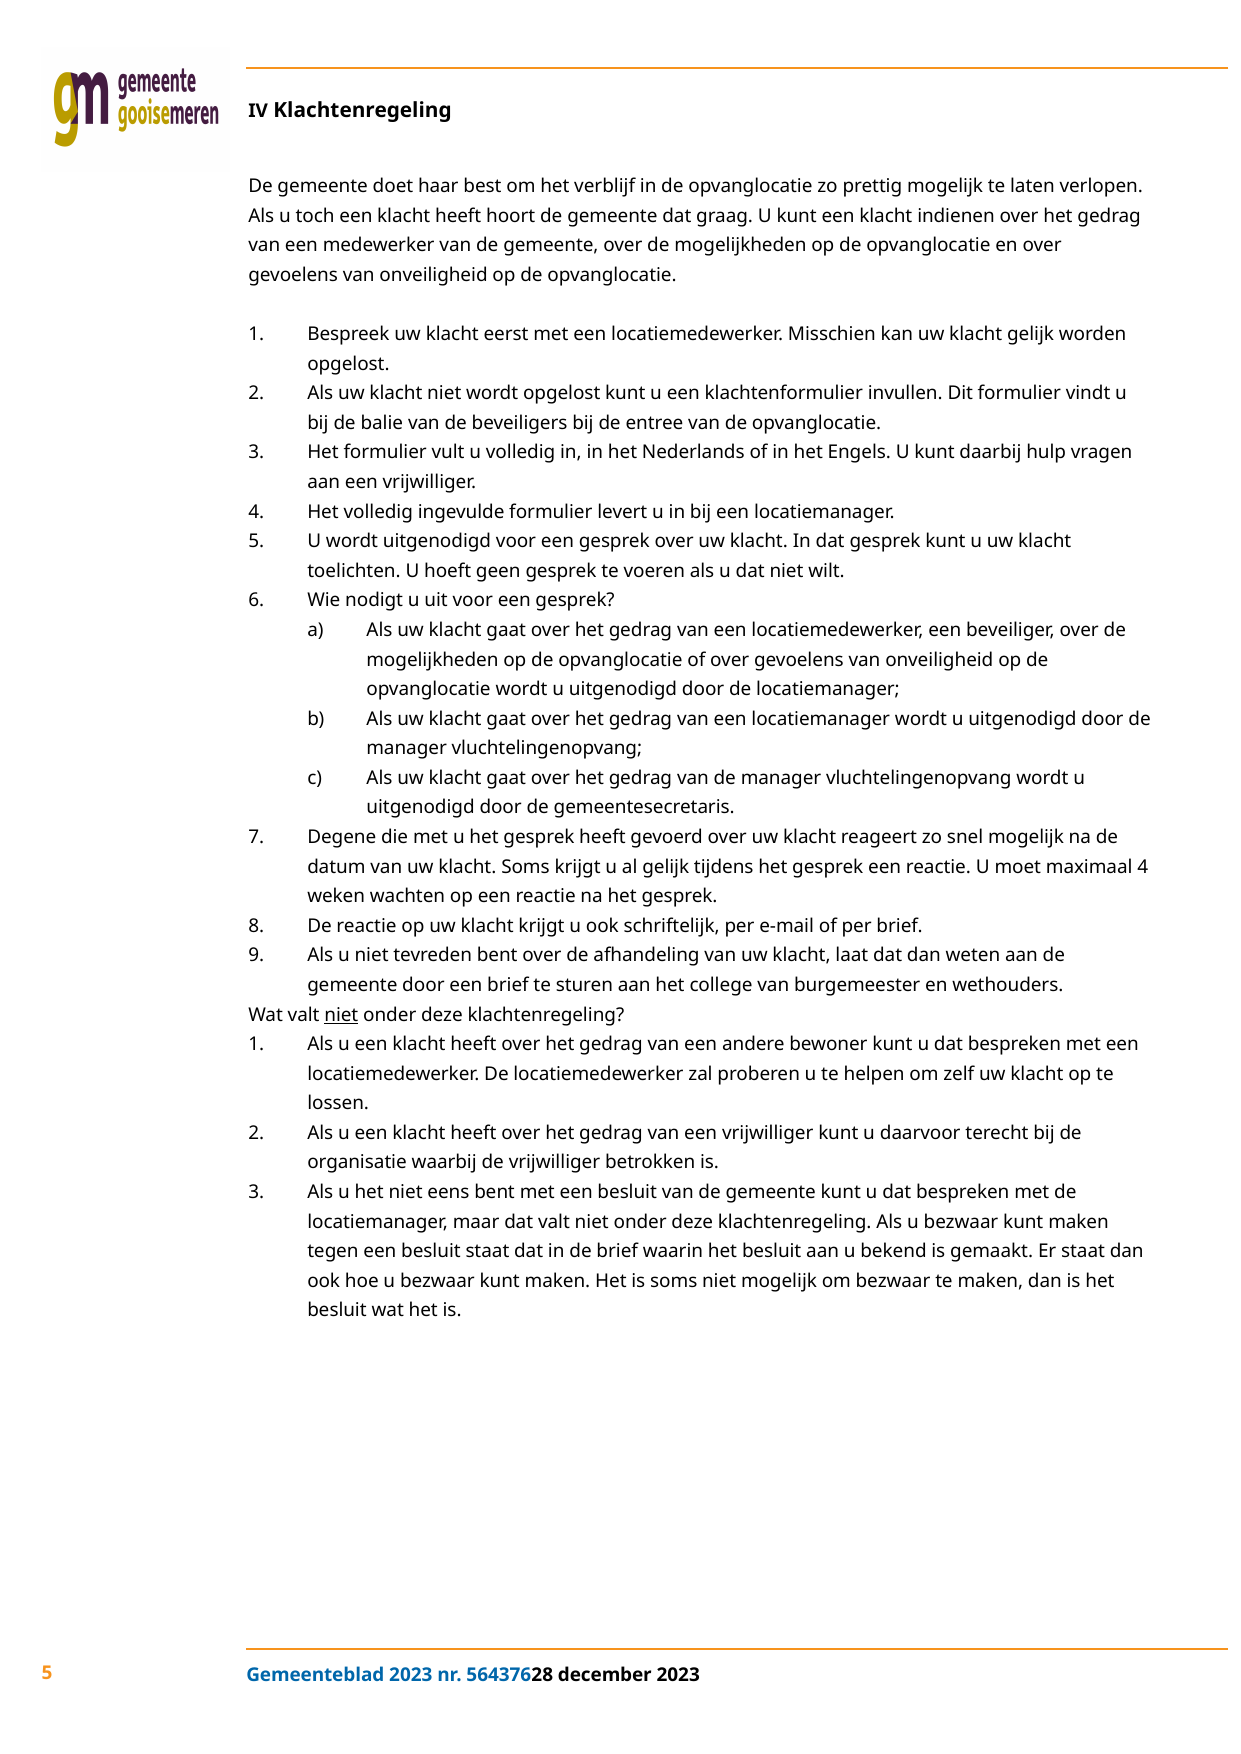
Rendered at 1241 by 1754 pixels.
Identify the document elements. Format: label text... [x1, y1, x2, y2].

list Als u niet tevreden bent over de afhandeling van uw klacht, laat dat dan weten aan de gemeente door een brief te sturen aan het college van burgemeester en wethouders. [248, 942, 1152, 997]
list Bespreek uw klacht eerst met een locatiemedewerker. Misschien kan uw klacht gelijk worden opgelost. [248, 320, 1152, 376]
picture [41, 47, 231, 172]
list Wie nodigt u uit voor een gesprek? [248, 587, 1152, 612]
list De reactie op uw klacht krijgt u ook schriftelijk, per e-mail of per brief. [248, 912, 1152, 938]
list U wordt uitgenodigd voor een gesprek over uw klacht. In dat gesprek kunt u uw klacht toelichten. U hoeft geen gesprek te voeren als u dat niet wilt. [248, 527, 1152, 583]
list Als u het niet eens bent met een besluit van de gemeente kunt u dat bespreken met de locatiemanager, maar dat valt niet onder deze klachtenregeling. Als u bezwaar kunt maken tegen een besluit staat dat in de brief waarin het besluit aan u bekend is gemaakt. Er staat dan ook hoe u bezwaar kunt maken. Het is soms niet mogelijk om bezwaar te maken, dan is het besluit wat het is. [248, 1178, 1152, 1322]
list Degene die met u het gesprek heeft gevoerd over uw klacht reageert zo snel mogelijk na de datum van uw klacht. Soms krijgt u al gelijk tijdens het gesprek een reactie. U moet maximaal 4 weken wachten op een reactie na het gesprek. [248, 823, 1152, 908]
text Wat valt niet onder deze klachtenregeling? [248, 1001, 1152, 1027]
text IV Klachtenregeling [248, 95, 1152, 123]
list Als uw klacht niet wordt opgelost kunt u een klachtenformulier invullen. Dit formulier vindt u bij de balie van de beveiligers bij de entree van de opvanglocatie. [248, 379, 1152, 435]
text De gemeente doet haar best om het verblijf in de opvanglocatie zo prettig mogelijk te laten verlopen. Als u toch een klacht heeft hoort de gemeente dat graag. U kunt een klacht indienen over het gedrag van een medewerker van de gemeente, over de mogelijkheden op de opvanglocatie en over gevoelens van onveiligheid op de opvanglocatie. [248, 172, 1152, 287]
list Als u een klacht heeft over het gedrag van een vrijwilliger kunt u daarvoor terecht bij de organisatie waarbij de vrijwilliger betrokken is. [248, 1119, 1152, 1174]
list Als u een klacht heeft over het gedrag van een andere bewoner kunt u dat bespreken met een locatiemedewerker. De locatiemedewerker zal proberen u te helpen om zelf uw klacht op te lossen. [248, 1030, 1152, 1115]
list Het formulier vult u volledig in, in het Nederlands of in het Engels. U kunt daarbij hulp vragen aan een vrijwilliger. [248, 439, 1152, 494]
list Als uw klacht gaat over het gedrag van de manager vluchtelingenopvang wordt u uitgenodigd door de gemeentesecretaris. [307, 764, 1152, 819]
list Als uw klacht gaat over het gedrag van een locatiemedewerker, een beveiliger, over de mogelijkheden op de opvanglocatie of over gevoelens van onveiligheid op de opvanglocatie wordt u uitgenodigd door de locatiemanager; [307, 616, 1152, 701]
list Als uw klacht gaat over het gedrag van een locatiemanager wordt u uitgenodigd door de manager vluchtelingenopvang; [307, 705, 1152, 760]
list Het volledig ingevulde formulier levert u in bij een locatiemanager. [248, 498, 1152, 524]
